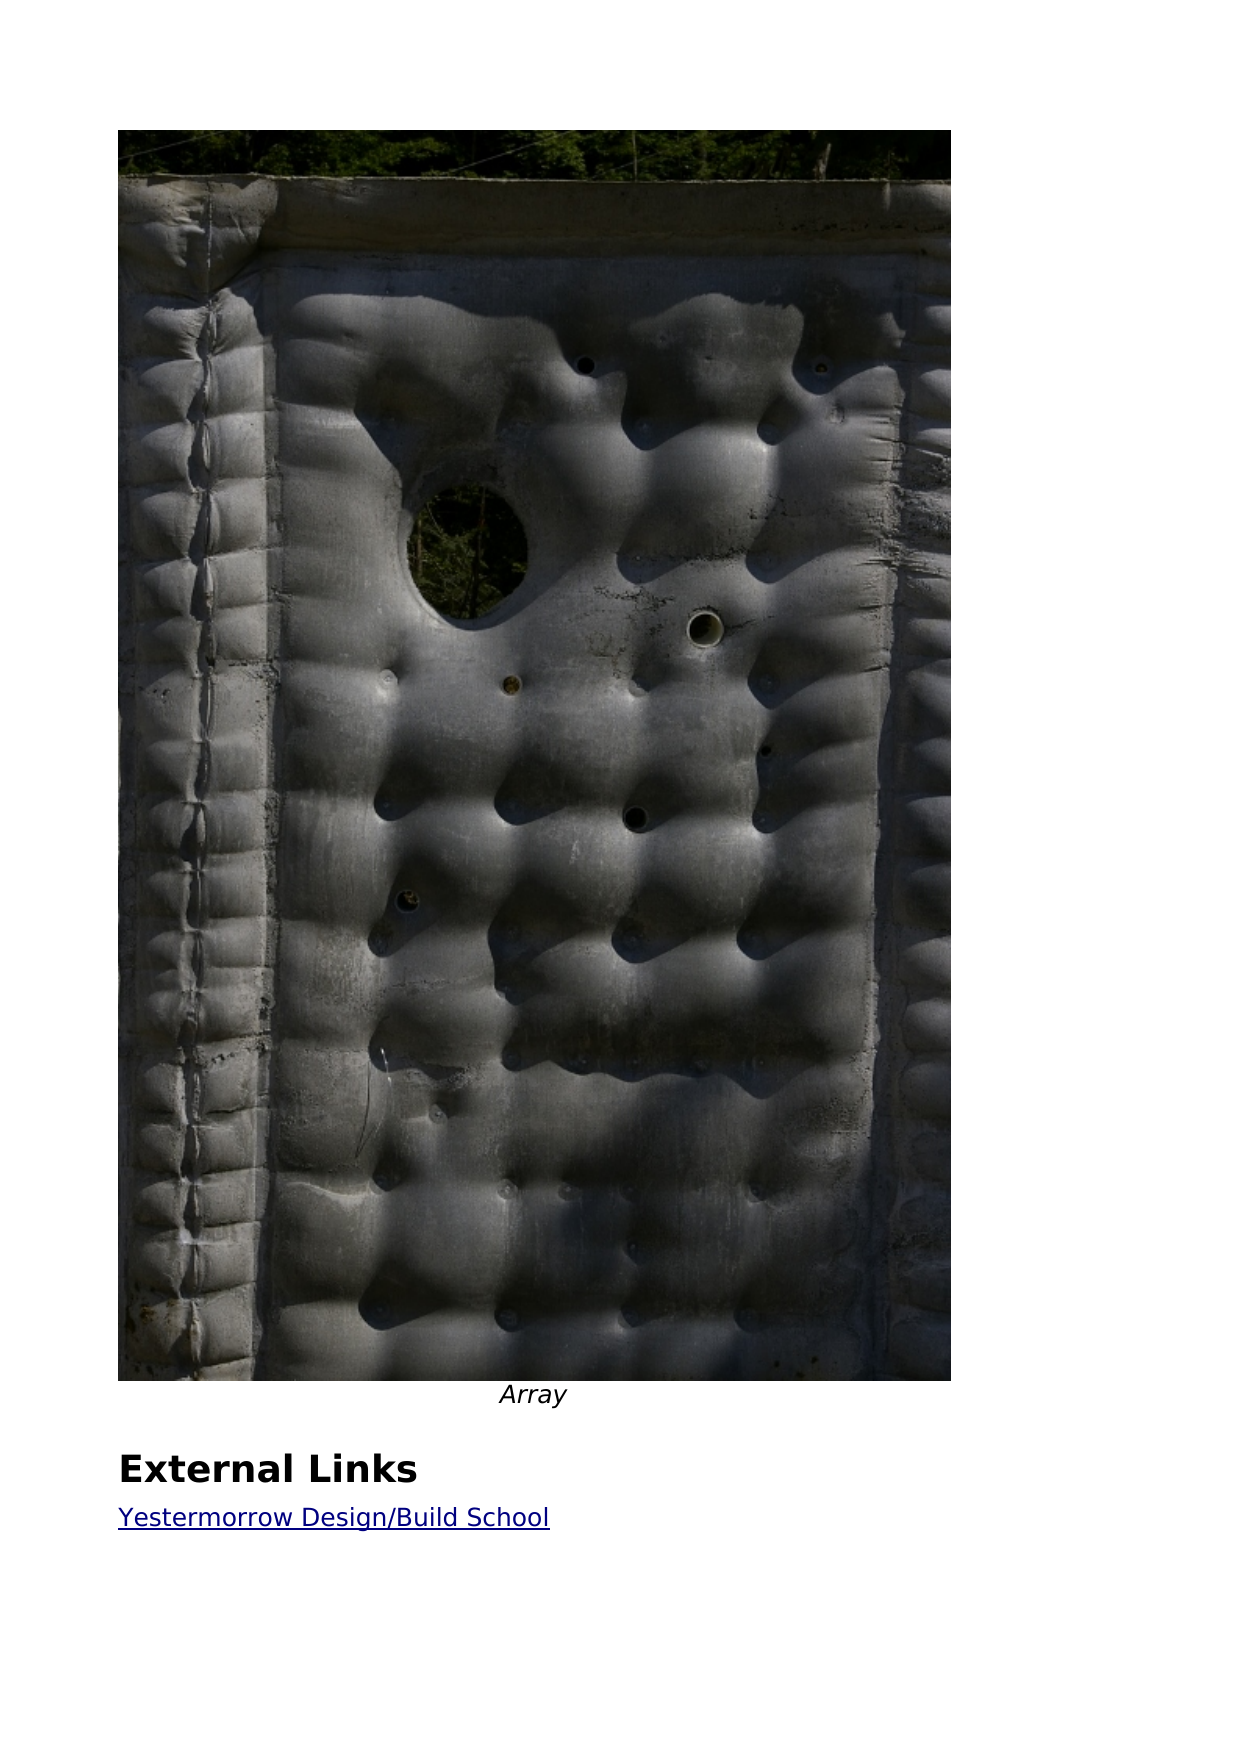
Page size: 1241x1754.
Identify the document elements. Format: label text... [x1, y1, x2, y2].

text Array [118, 1381, 951, 1410]
text Yestermorrow Design/Build School [118, 1503, 1122, 1533]
picture [118, 130, 951, 1381]
subtitle External Links [118, 1447, 1122, 1491]
